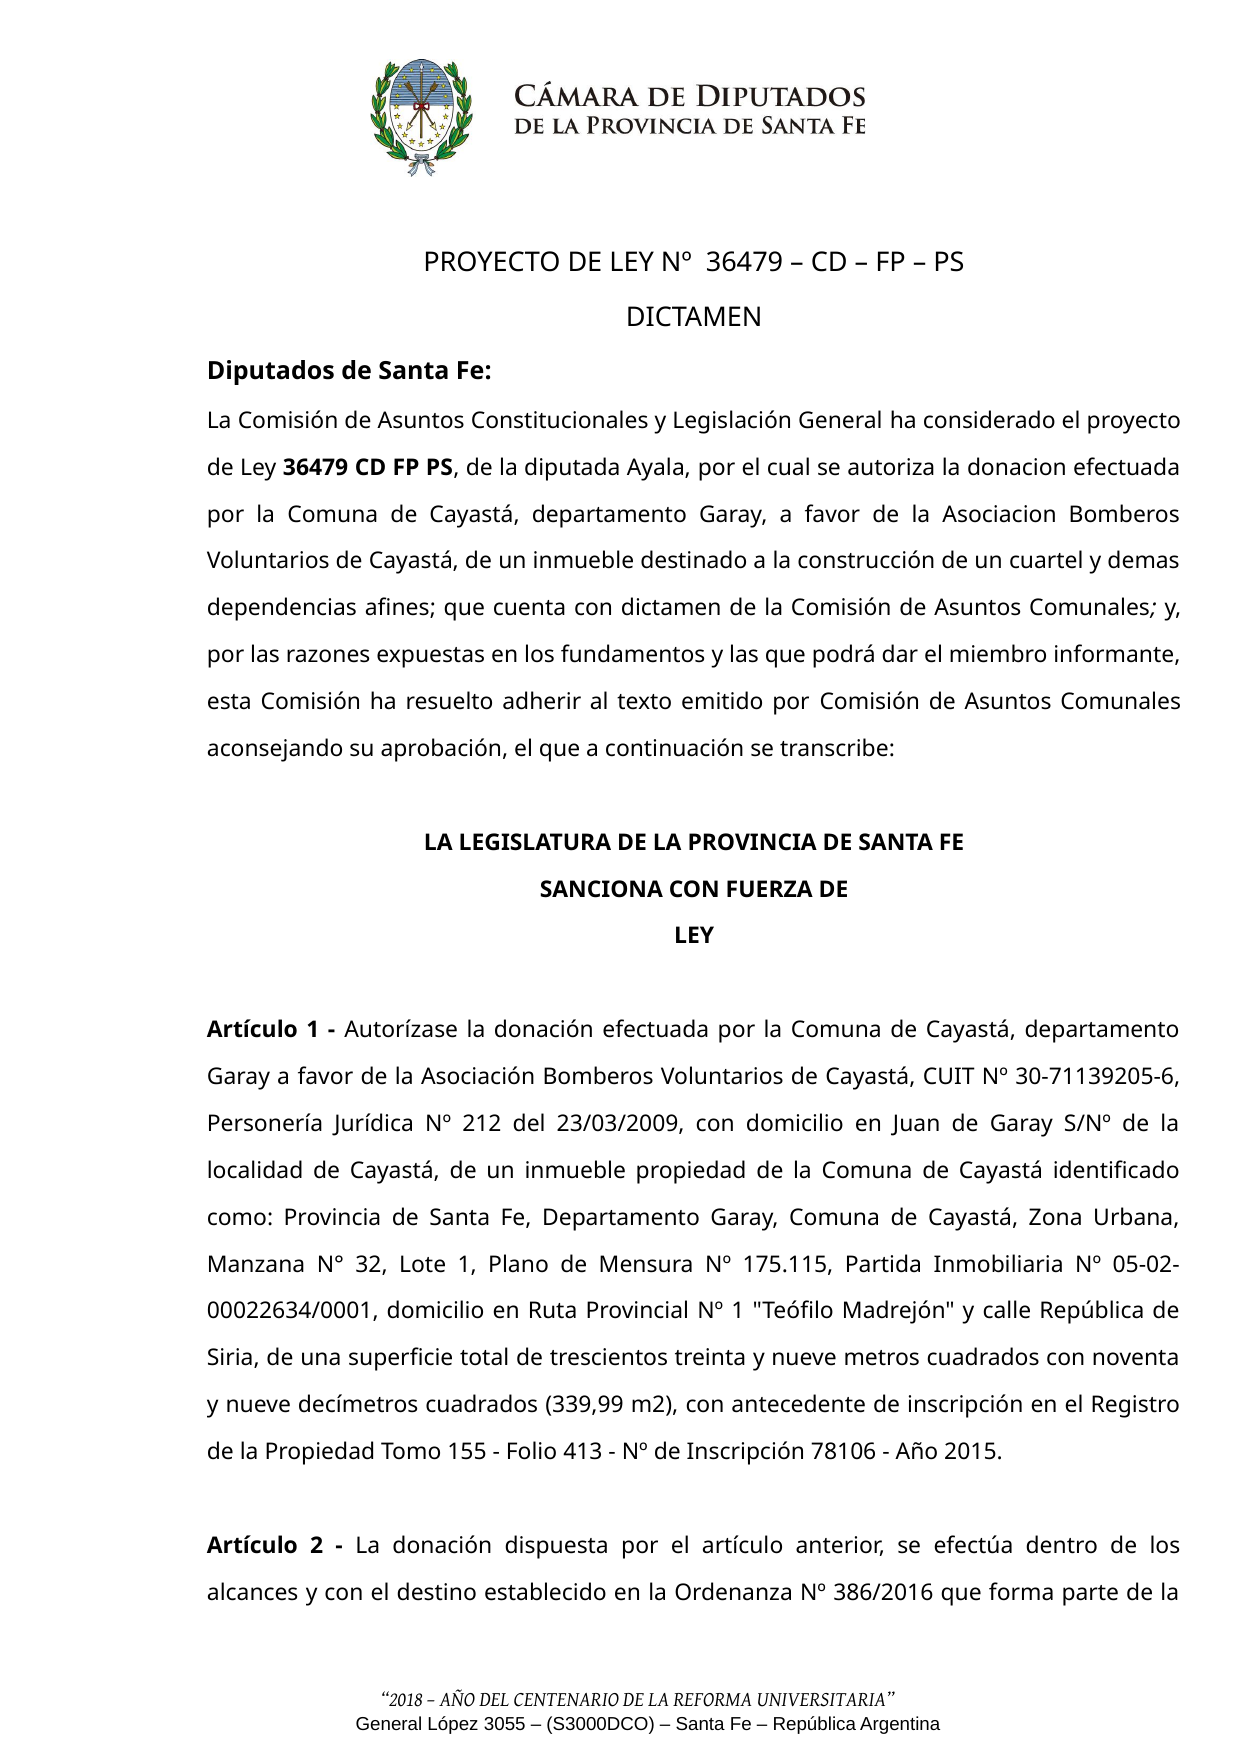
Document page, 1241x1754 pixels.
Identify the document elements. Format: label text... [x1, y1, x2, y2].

text LA LEGISLATURA DE LA PROVINCIA DE SANTA FE [207, 826, 1181, 857]
picture [370, 59, 866, 181]
text La Comisión de Asuntos Constitucionales y Legislación General ha considerado el proyecto de Ley 36479 CD FP PS, de la diputada Ayala, por el cual se autoriza la donacion efectuada por la Comuna de Cayastá, departamento Garay, a favor de la Asociacion Bomberos Voluntarios de Cayastá, de un inmueble destinado a la construcción de un cuartel y demas dependencias afines; que cuenta con dictamen de la Comisión de Asuntos Comunales; y, por las razones expuestas en los fundamentos y las que podrá dar el miembro informante, esta Comisión ha resuelto adherir al texto emitido por Comisión de Asuntos Comunales aconsejando su aprobación, el que a continuación se transcribe: [207, 404, 1181, 763]
text Artículo 2 - La donación dispuesta por el artículo anterior, se efectúa dentro de los alcances y con el destino establecido en la Ordenanza Nº 386/2016 que forma parte de la [207, 1529, 1181, 1607]
text PROYECTO DE LEY Nº 36479 – CD – FP – PS [207, 242, 1181, 279]
text SANCIONA CON FUERZA DE [207, 873, 1181, 904]
text Diputados de Santa Fe: [207, 353, 1181, 387]
text Artículo 1 - Autorízase la donación efectuada por la Comuna de Cayastá, departamento Garay a favor de la Asociación Bomberos Voluntarios de Cayastá, CUIT Nº 30-71139205-6, Personería Jurídica Nº 212 del 23/03/2009, con domicilio en Juan de Garay S/Nº de la localidad de Cayastá, de un inmueble propiedad de la Comuna de Cayastá identificado como: Provincia de Santa Fe, Departamento Garay, Comuna de Cayastá, Zona Urbana, Manzana N° 32, Lote 1, Plano de Mensura Nº 175.115, Partida Inmobiliaria Nº 05-02-00022634/0001, domicilio en Ruta Provincial Nº 1 "Teófilo Madrejón" y calle República de Siria, de una superficie total de trescientos treinta y nueve metros cuadrados con noventa y nueve decímetros cuadrados (339,99 m2), con antecedente de inscripción en el Registro de la Propiedad Tomo 155 - Folio 413 - Nº de Inscripción 78106 - Año 2015. [207, 1013, 1181, 1466]
text LEY [207, 919, 1181, 951]
text DICTAMEN [207, 297, 1181, 334]
